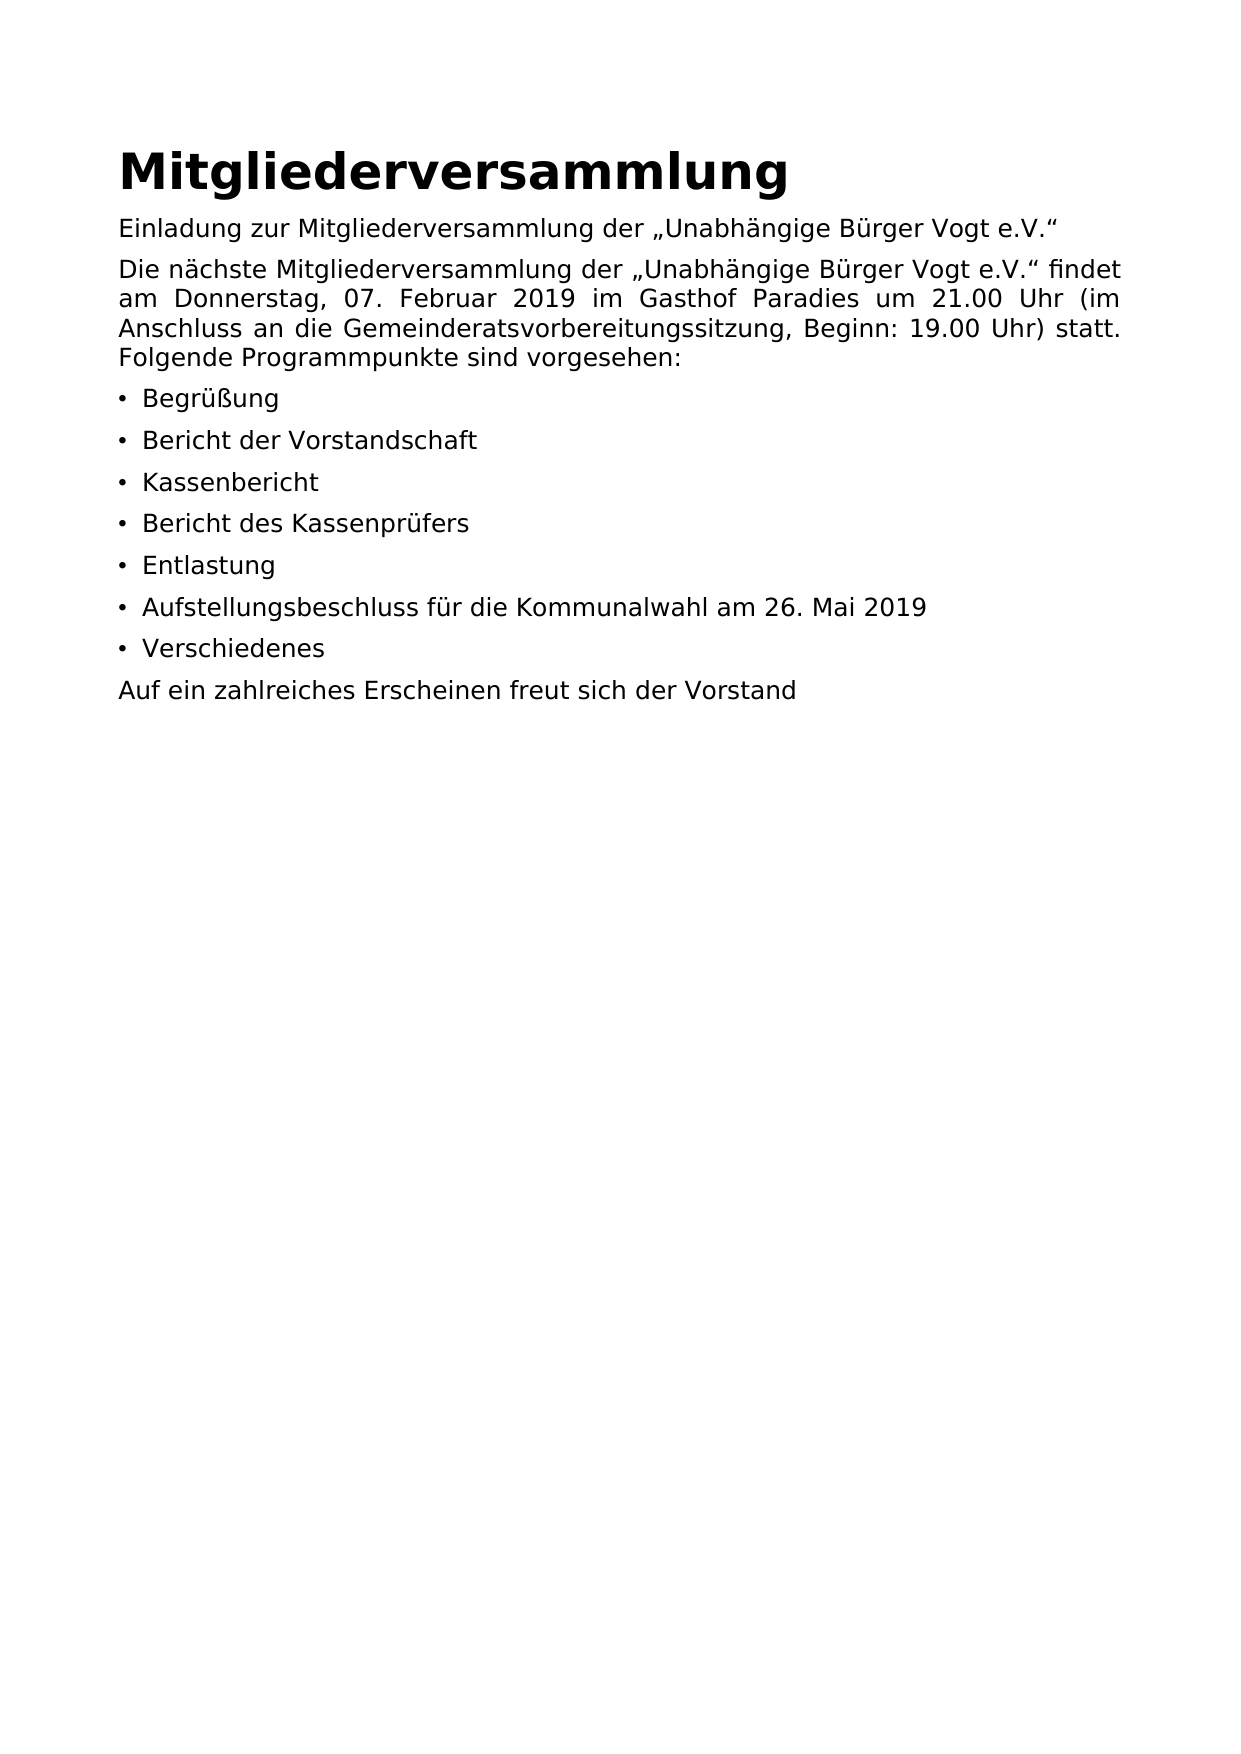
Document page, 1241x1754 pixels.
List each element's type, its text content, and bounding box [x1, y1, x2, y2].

list Verschiedenes [118, 635, 1122, 664]
list Bericht der Vorstandschaft [118, 426, 1122, 456]
text Einladung zur Mitgliederversammlung der „Unabhängige Bürger Vogt e.V.“ [118, 214, 1122, 243]
list Aufstellungsbeschluss für die Kommunalwahl am 26. Mai 2019 [118, 593, 1122, 622]
subtitle Mitgliederversammlung [118, 143, 1122, 201]
list Kassenbericht [118, 468, 1122, 497]
list Entlastung [118, 551, 1122, 581]
text Die nächste Mitgliederversammlung der „Unabhängige Bürger Vogt e.V.“ findet am Donnerstag, 07. Februar 2019 im Gasthof Paradies um 21.00 Uhr (im Anschluss an die Gemeinderatsvorbereitungssitzung, Beginn: 19.00 Uhr) statt. Folgende Programmpunkte sind vorgesehen: [118, 256, 1122, 372]
list Bericht des Kassenprüfers [118, 510, 1122, 539]
list Begrüßung [118, 385, 1122, 414]
text Auf ein zahlreiches Erscheinen freut sich der Vorstand [118, 676, 1122, 706]
